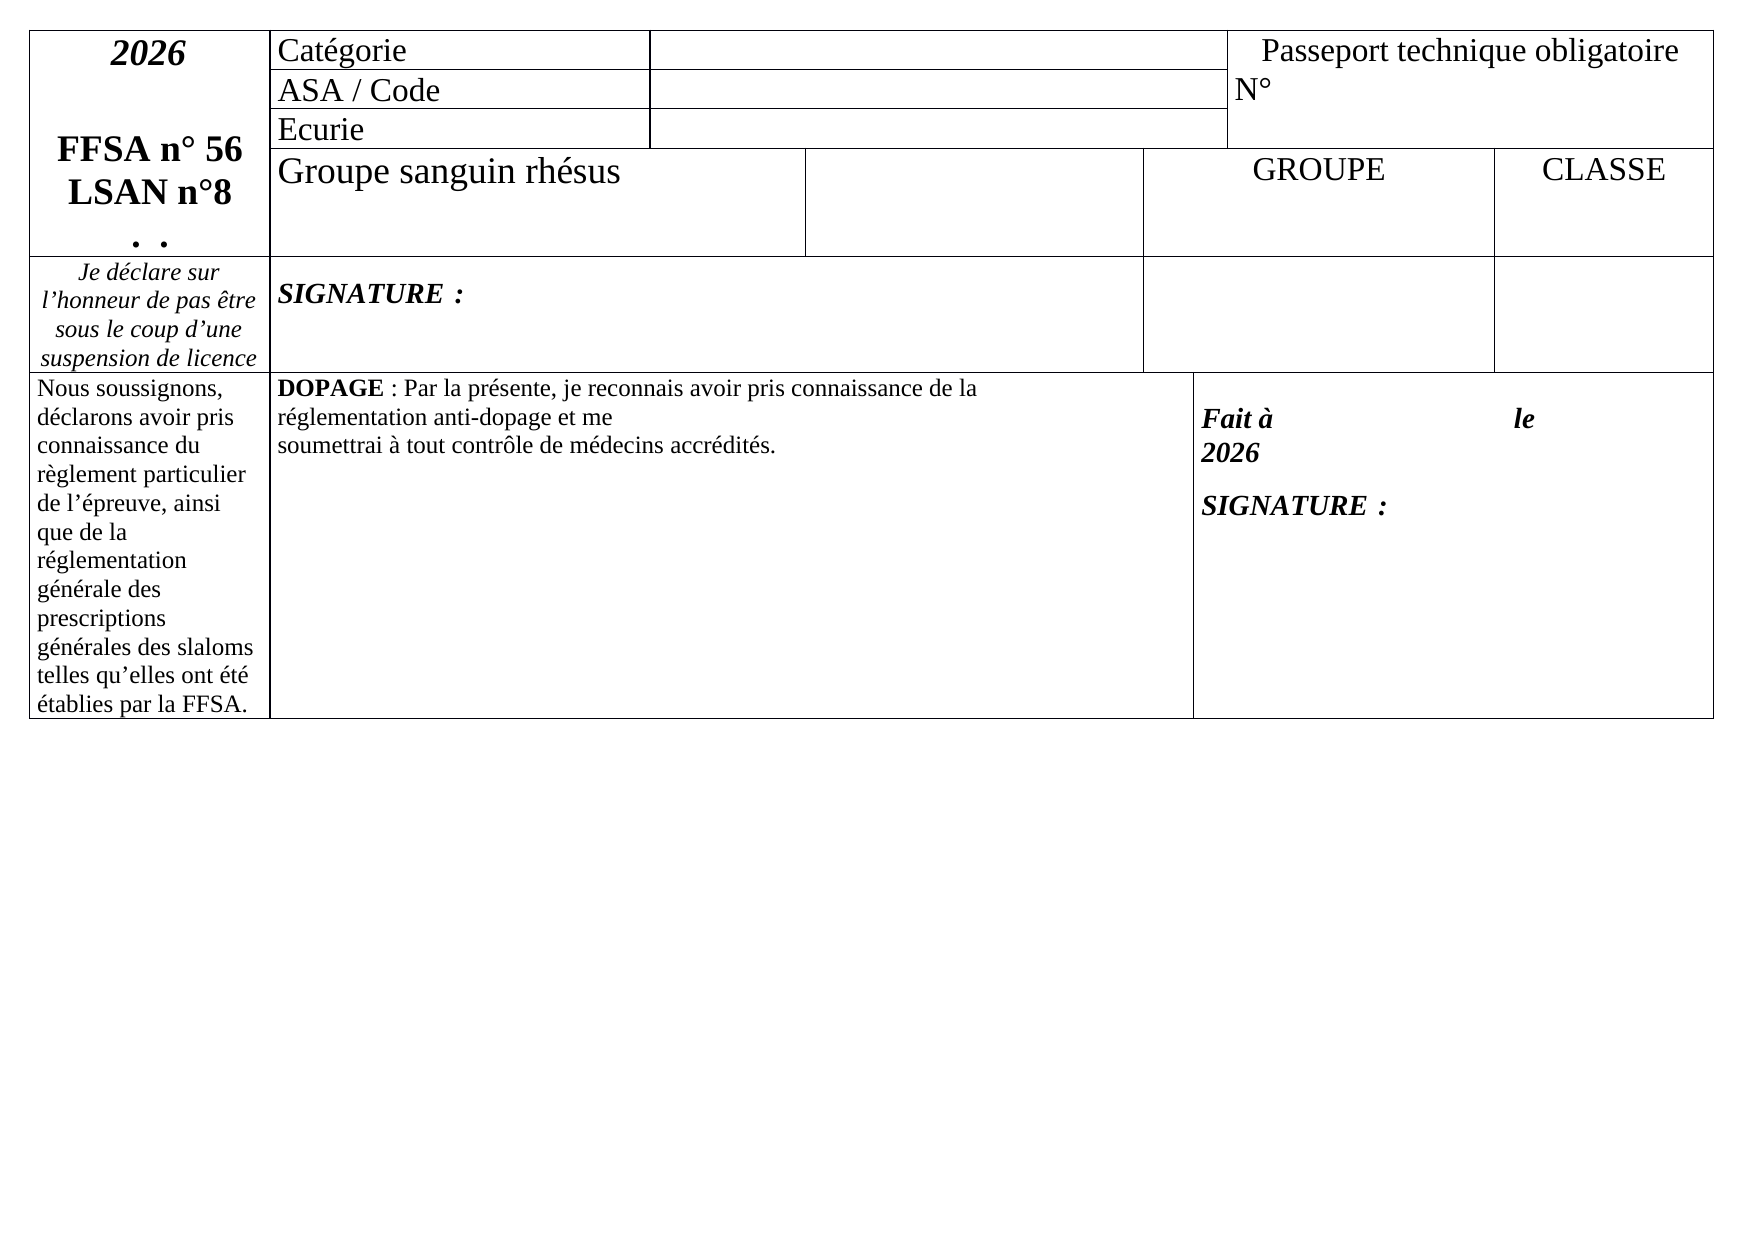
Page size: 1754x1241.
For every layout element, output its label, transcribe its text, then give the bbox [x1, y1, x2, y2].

table_cell GROUPE [1144, 149, 1494, 256]
table_cell 2026 FFSA n° 56 LSAN n°8 . . [30, 31, 269, 256]
table_cell [806, 149, 1143, 256]
table_cell Nous soussignons, déclarons avoir pris connaissance du règlement particulier de l’épreuve, ainsi que de la réglementation générale des prescriptions générales des slaloms telles qu’elles ont été établies par la FFSA. [30, 373, 269, 718]
table_cell DOPAGE : Par la présente, je reconnais avoir pris connaissance de la réglementation anti-dopage et me soumettrai à tout contrôle de médecins accrédités. [271, 373, 1193, 718]
table_cell Ecurie [271, 109, 649, 148]
table_cell [651, 70, 1227, 108]
table_cell [1495, 257, 1713, 372]
table_cell Catégorie [271, 31, 649, 69]
table_cell Je déclare sur l’honneur de pas être sous le coup d’une suspension de licence [30, 257, 269, 372]
table_cell Passeport technique obligatoire N° [1228, 31, 1713, 148]
table_cell CLASSE [1495, 149, 1713, 256]
table_cell Fait à le 2026 SIGNATURE : [1194, 373, 1713, 718]
table_cell [1144, 257, 1494, 372]
table_cell [651, 31, 1227, 69]
table_cell ASA / Code [271, 70, 649, 108]
table_cell [651, 109, 1227, 148]
table_cell Groupe sanguin rhésus [271, 149, 805, 256]
table_cell SIGNATURE : [271, 257, 1143, 372]
